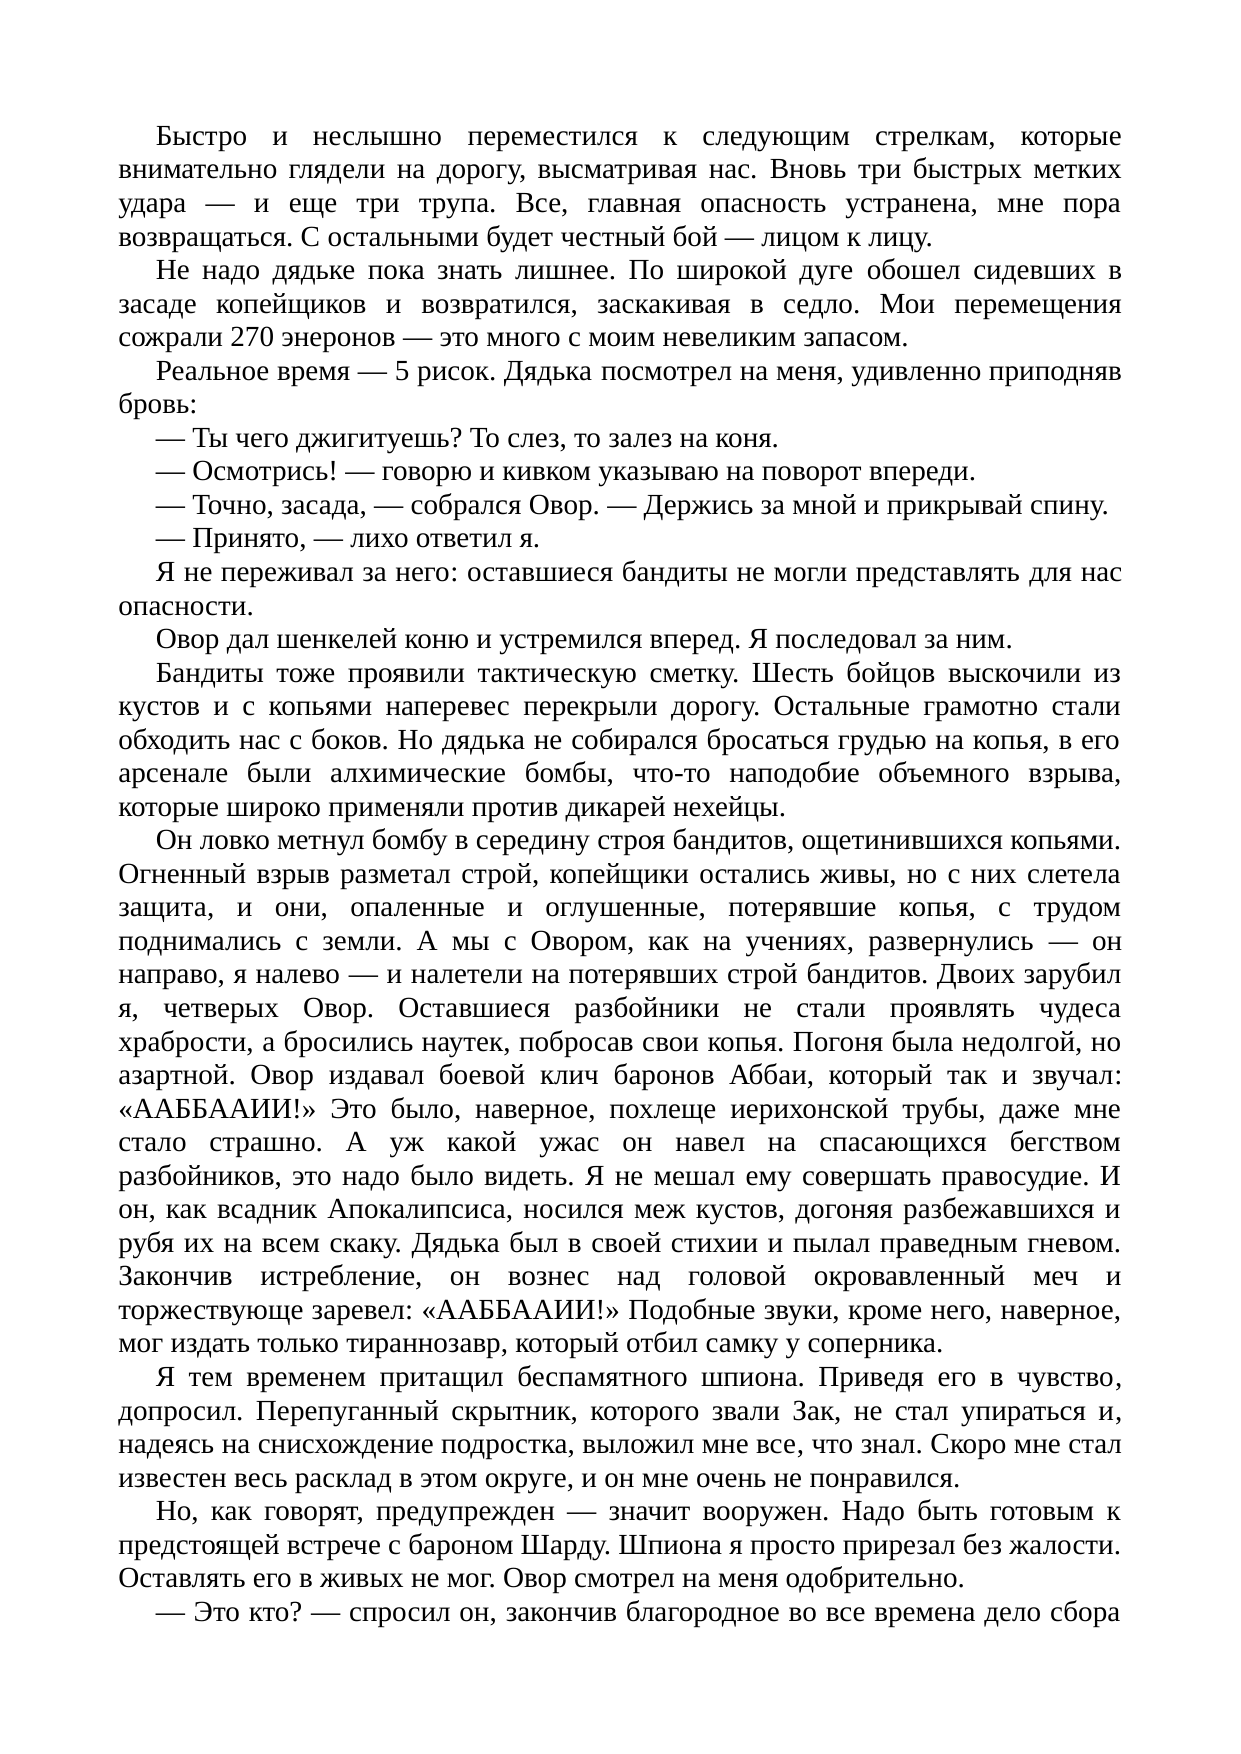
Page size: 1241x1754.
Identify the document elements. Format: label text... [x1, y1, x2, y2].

text Бандиты тоже проявили тактическую сметку. Шесть бойцов выскочили из кустов и с копьями наперевес перекрыли дорогу. Остальные грамотно стали обходить нас с боков. Но дядька не собирался бросаться грудью на копья, в его арсенале были алхимические бомбы, что-то наподобие объемного взрыва, которые широко применяли против дикарей нехейцы. [118, 655, 1122, 822]
text — Принято, — лихо ответил я. [118, 521, 1122, 554]
text — Ты чего джигитуешь? То слез, то залез на коня. [118, 420, 1122, 453]
text Он ловко метнул бомбу в середину строя бандитов, ощетинившихся копьями. Огненный взрыв разметал строй, копейщики остались живы, но с них слетела защита, и они, опаленные и оглушенные, потерявшие копья, с трудом поднимались с земли. А мы с Овором, как на учениях, развернулись — он направо, я налево — и налетели на потерявших строй бандитов. Двоих зарубил я, четверых Овор. Оставшиеся разбойники не стали проявлять чудеса храбрости, а бросились наутек, побросав свои копья. Погоня была недолгой, но азартной. Овор издавал боевой клич баронов Аббаи, который так и звучал: «ААББААИИ!» Это было, наверное, похлеще иерихонской трубы, даже мне стало страшно. А уж какой ужас он навел на спасающихся бегством разбойников, это надо было видеть. Я не мешал ему совершать правосудие. И он, как всадник Апокалипсиса, носился меж кустов, догоняя разбежавшихся и рубя их на всем скаку. Дядька был в своей стихии и пылал праведным гневом. Закончив истребление, он вознес над головой окровавленный меч и торжествующе заревел: «ААББААИИ!» Подобные звуки, кроме него, наверное, мог издать только тираннозавр, который отбил самку у соперника. [118, 822, 1122, 1359]
text — Это кто? — спросил он, закончив благородное во все времена дело сбора [118, 1594, 1122, 1627]
text Но, как говорят, предупрежден — значит вооружен. Надо быть готовым к предстоящей встрече с бароном Шарду. Шпиона я просто прирезал без жалости. Оставлять его в живых не мог. Овор смотрел на меня одобрительно. [118, 1493, 1122, 1594]
text — Точно, засада, — собрался Овор. — Держись за мной и прикрывай спину. [118, 487, 1122, 521]
text Я тем временем притащил беспамятного шпиона. Приведя его в чувство, допросил. Перепуганный скрытник, которого звали Зак, не стал упираться и, надеясь на снисхождение подростка, выложил мне все, что знал. Скоро мне стал известен весь расклад в этом округе, и он мне очень не понравился. [118, 1359, 1122, 1493]
text Реальное время — 5 рисок. Дядька посмотрел на меня, удивленно приподняв бровь: [118, 353, 1122, 420]
text — Осмотрись! — говорю и кивком указываю на поворот впереди. [118, 453, 1122, 487]
text Быстро и неслышно переместился к следующим стрелкам, которые внимательно глядели на дорогу, высматривая нас. Вновь три быстрых метких удара — и еще три трупа. Все, главная опасность устранена, мне пора возвращаться. С остальными будет честный бой — лицом к лицу. [118, 118, 1122, 252]
text Не надо дядьке пока знать лишнее. По широкой дуге обошел сидевших в засаде копейщиков и возвратился, заскакивая в седло. Мои перемещения сожрали 270 энеронов — это много с моим невеликим запасом. [118, 252, 1122, 353]
text Овор дал шенкелей коню и устремился вперед. Я последовал за ним. [118, 621, 1122, 655]
text Я не переживал за него: оставшиеся бандиты не могли представлять для нас опасности. [118, 554, 1122, 621]
